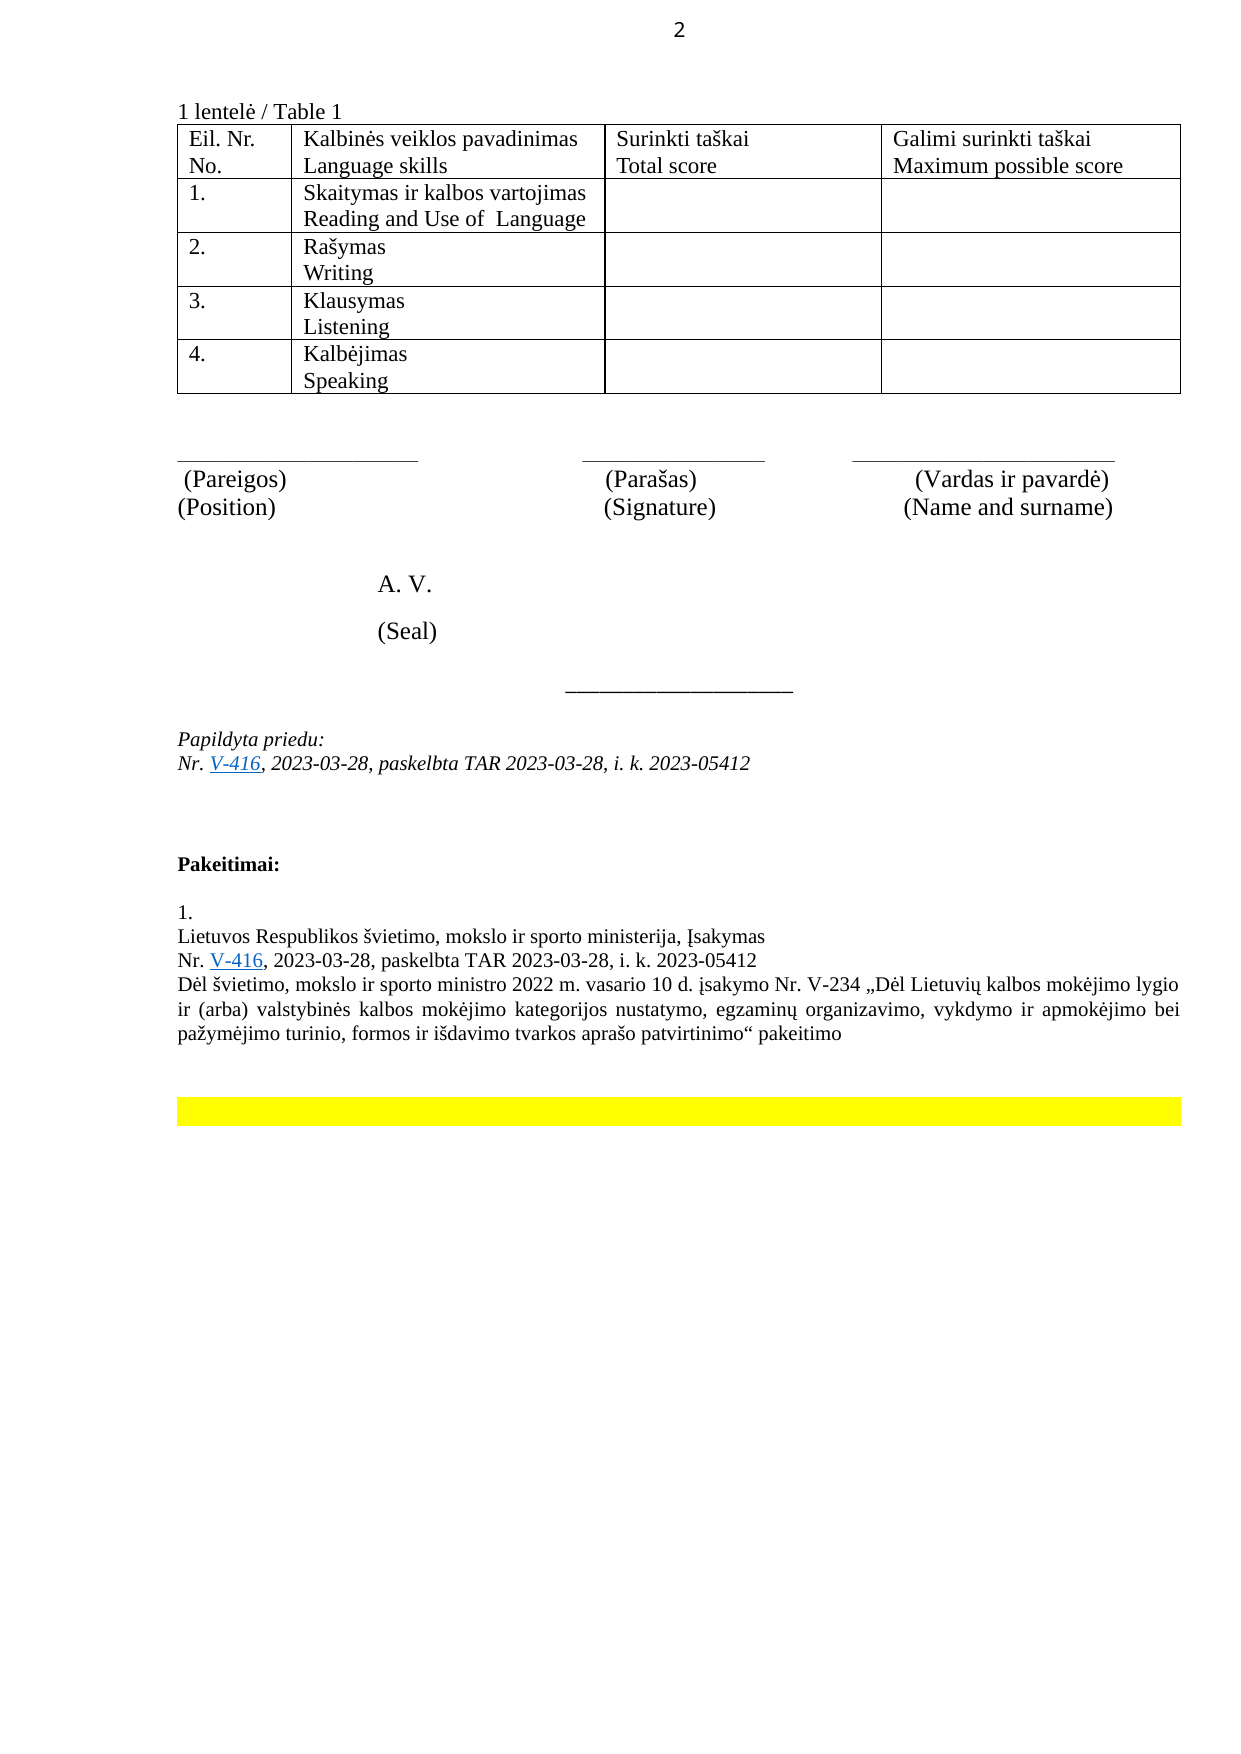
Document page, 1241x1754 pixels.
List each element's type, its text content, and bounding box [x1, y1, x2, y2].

text Lietuvos Respublikos švietimo, mokslo ir sporto ministerija, Įsakymas [177, 924, 1181, 948]
table_cell [606, 287, 881, 339]
text 1. [177, 900, 1181, 924]
text A. V. [177, 569, 1181, 597]
table_cell Klausymas Listening [292, 287, 604, 339]
text Papildyta priedu: [177, 727, 1181, 751]
table_cell [882, 340, 1180, 393]
table_cell [606, 233, 881, 286]
table_cell 1. [178, 179, 291, 232]
table_header Surinkti taškai Total score [606, 125, 881, 178]
table_cell 4. [178, 340, 291, 393]
table_cell 2. [178, 233, 291, 286]
table_cell [606, 340, 881, 393]
text ____________________ [177, 668, 1181, 696]
text (Seal) [177, 616, 1181, 645]
table_header Kalbinės veiklos pavadinimas Language skills [292, 125, 604, 178]
text (Position) (Signature) (Name and surname) [177, 492, 1181, 521]
text Nr. V-416, 2023-03-28, paskelbta TAR 2023-03-28, i. k. 2023-05412 [177, 948, 1181, 972]
text 1 lentelė / Table 1 [177, 98, 1181, 124]
table_cell Kalbėjimas Speaking [292, 340, 604, 393]
text Nr. V-416, 2023-03-28, paskelbta TAR 2023-03-28, i. k. 2023-05412 [177, 751, 1181, 775]
text Pakeitimai: [177, 852, 1181, 876]
table_cell [882, 179, 1180, 232]
table_header Galimi surinkti taškai Maximum possible score [882, 125, 1180, 178]
table_cell Rašymas Writing [292, 233, 604, 286]
table_header Eil. Nr. No. [178, 125, 291, 178]
text Dėl švietimo, mokslo ir sporto ministro 2022 m. vasario 10 d. įsakymo Nr. V-234 „Dėl Lietuvių kalbos mokėjimo lygio ir (arba) valstybinės kalbos mokėjimo kategorijos nustatymo, egzaminų organizavimo, vykdymo ir apmokėjimo bei pažymėjimo turinio, formos ir išdavimo tvarkos aprašo patvirtinimo“ pakeitimo [177, 972, 1181, 1044]
table_cell [882, 287, 1180, 339]
table_cell 3. [178, 287, 291, 339]
text (Pareigos) (Parašas) (Vardas ir pavardė) [177, 464, 1181, 492]
text _________________________________ _________________________ ____________________________________ [177, 447, 1181, 464]
table_cell [606, 179, 881, 232]
table_cell [882, 233, 1180, 286]
table_cell Skaitymas ir kalbos vartojimas Reading and Use of Language [292, 179, 604, 232]
